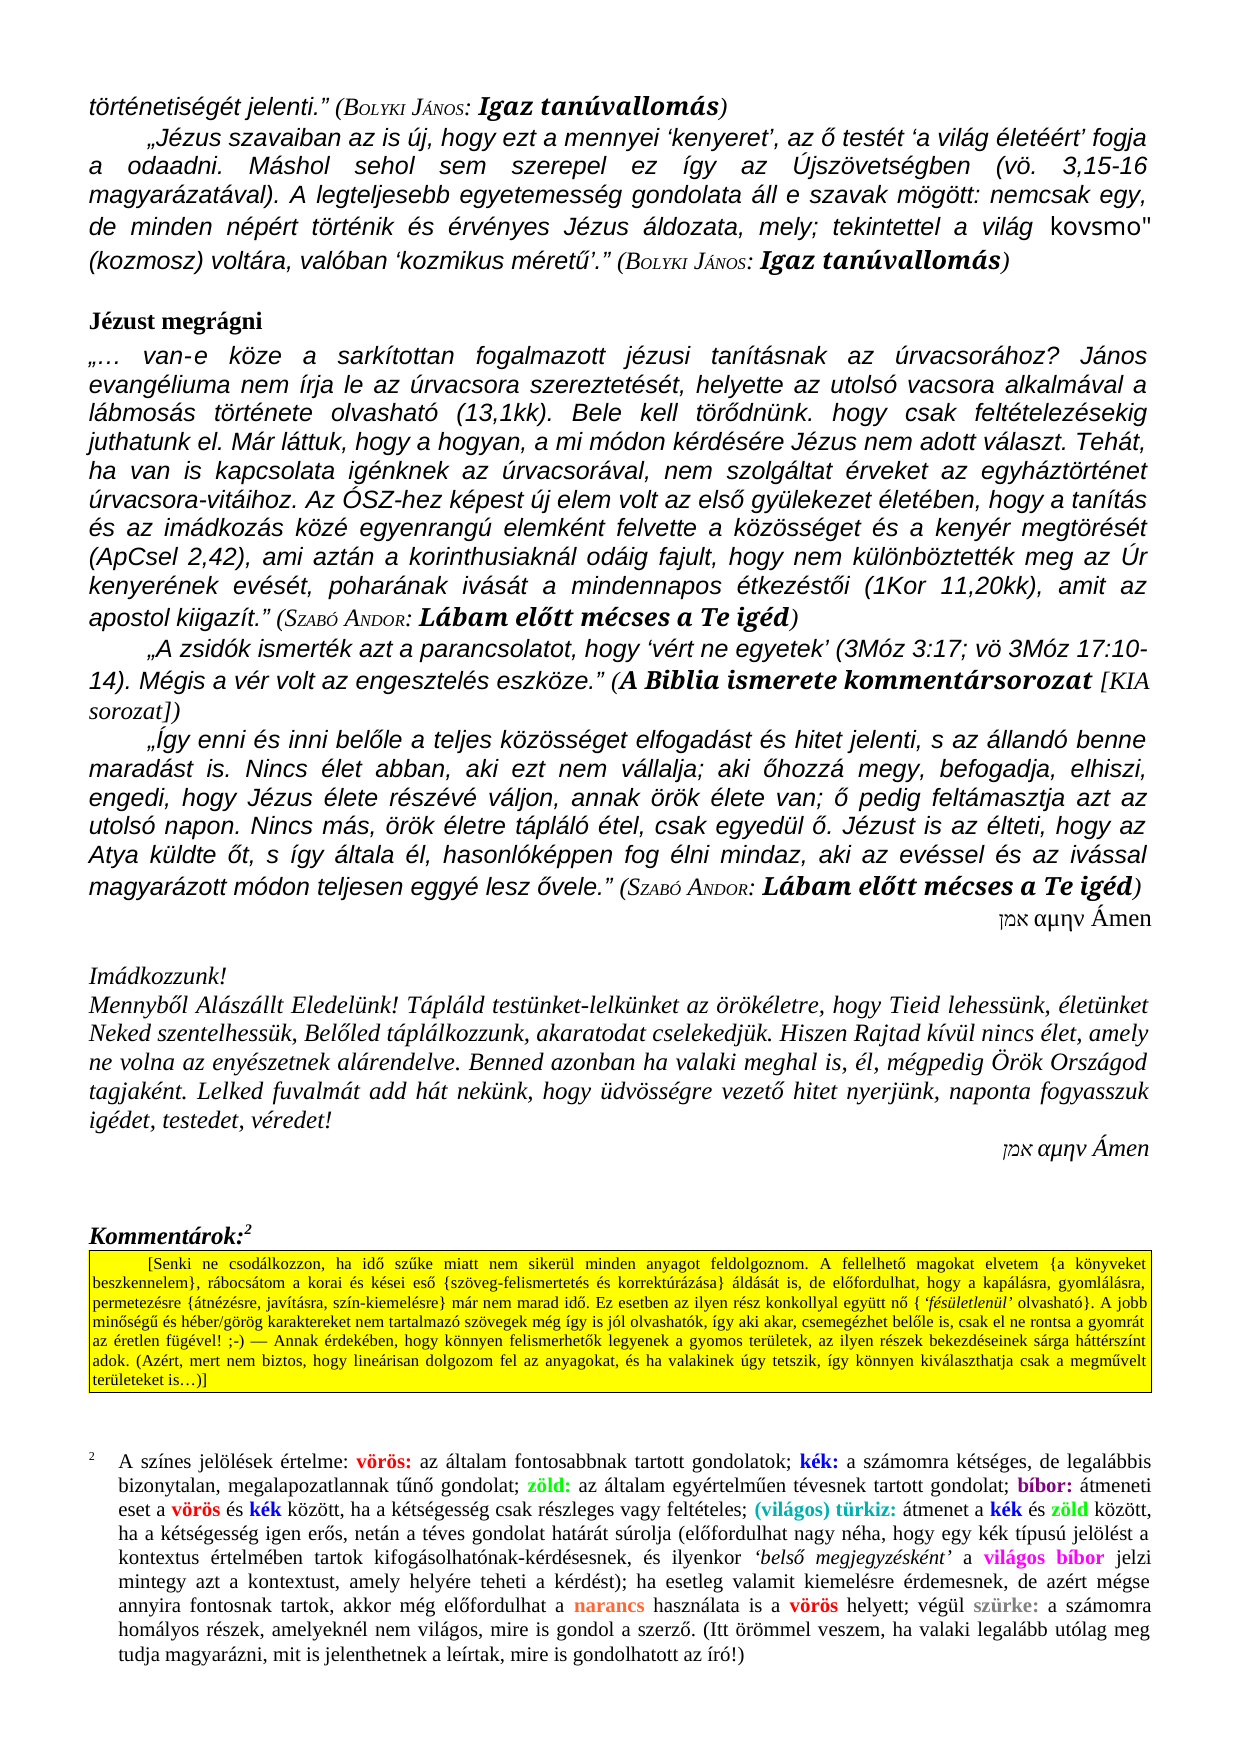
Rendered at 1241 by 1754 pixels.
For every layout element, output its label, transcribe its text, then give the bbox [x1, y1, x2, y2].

text „A zsidók ismerték azt a parancsolatot, hogy ‘vért ne egyetek’ (3Móz 3:17; vö 3Móz 17:10-14). Mégis a vér volt az engesztelés eszköze.” (A Biblia ismerete kommentársorozat [KIA sorozat]) [88, 633, 1152, 725]
text [Senki ne csodálkozzon, ha idő szűke miatt nem sikerül minden anyagot feldolgoznom. A fellelhető magokat elvetem {a könyveket beszkennelem}, rábocsátom a korai és kései eső {szöveg-felismertetés és korrektúrázása} áldását is, de előfordulhat, hogy a kapálásra, gyomlálásra, permetezésre {átnézésre, javításra, szín-kiemelésre} már nem marad idő. Ez esetben az ilyen rész konkollyal együtt nő {‘fésületlenül’ olvasható}. A jobb minőségű és héber/görög karaktereket nem tartalmazó szövegek még így is jól olvashatók, így aki akar, csemegézhet belőle is, csak el ne rontsa a gyomrát az éretlen fügével! ;‑) ― Annak érdekében, hogy könnyen felismerhetők legyenek a gyomos területek, az ilyen részek bekezdéseinek sárga háttérszínt adok. (Azért, mert nem biztos, hogy lineárisan dolgozom fel az anyagokat, és ha valakinek úgy tetszik, így könnyen kiválaszthatja csak a megművelt területeket is…)] [90, 1251, 1151, 1392]
text אמן αμην Ámen [88, 903, 1152, 931]
text „… van‑e köze a sarkítottan fogalmazott jézusi tanításnak az úrvacsorához? János evangéliuma nem írja le az úrvacsora szereztetését, helyette az utolsó vacsora alkalmával a lábmosás története olvasható (13,1kk). Bele kell törődnünk. hogy csak feltételezésekig juthatunk el. Már láttuk, hogy a hogyan, a mi módon kérdésére Jézus nem adott választ. Tehát, ha van is kapcsolata igénknek az úrvacsorával, nem szolgáltat érveket az egyháztörténet úrvacsora-vitáihoz. Az ÓSZ-hez képest új elem volt az első gyülekezet életében, hogy a tanítás és az imádkozás közé egyenrangú elemként felvette a közösséget és a kenyér megtörését (ApCsel 2,42), ami aztán a korinthusiaknál odáig fajult, hogy nem különböztették meg az Úr kenyerének evését, poharának ivását a mindennapos étkezéstői (1Kor 11,20kk), amit az apostol kiigazít.” (Szabó Andor: Lábam előtt mécses a Te igéd) [88, 341, 1152, 633]
text „Így enni és inni belőle a teljes közösséget elfogadást és hitet jelenti, s az állandó benne maradást is. Nincs élet abban, aki ezt nem vállalja; aki őhozzá megy, befogadja, elhiszi, engedi, hogy Jézus élete részévé váljon, annak örök élete van; ő pedig feltámasztja azt az utolsó napon. Nincs más, örök életre tápláló étel, csak egyedül ő. Jézust is az élteti, hogy az Atya küldte őt, s így általa él, hasonlóképpen fog élni mindaz, aki az evéssel és az ivással magyarázott módon teljesen eggyé lesz ővele.” (Szabó Andor: Lábam előtt mécses a Te igéd) [88, 725, 1152, 903]
text Imádkozzunk! [88, 961, 1152, 990]
subtitle Jézust megrágni [88, 306, 1152, 335]
text „Jézus szavaiban az is új, hogy ezt a mennyei ‘kenyeret’, az ő testét ‘a világ életéért’ fogja a odaadni. Máshol sehol sem szerepel ez így az Újszövetségben (vö. 3,15-16 magyarázatával). A legteljesebb egyetemesség gondolata áll e szavak mögött: nemcsak egy, de minden népért történik és érvényes Jézus áldozata, mely; tekintettel a világ kovsmo" (kozmosz) voltára, valóban ‘kozmikus méretű’.” (Bolyki János: Igaz tanúvallomás) [88, 122, 1152, 277]
text Mennyből Alászállt Eledelünk! Tápláld testünket-lelkünket az örökéletre, hogy Tieid lehessünk, életünket Neked szentelhessük, Belőled táplálkozzunk, akaratodat cselekedjük. Hiszen Rajtad kívül nincs élet, amely ne volna az enyészetnek alárendelve. Benned azonban ha valaki meghal is, él, mégpedig Örök Országod tagjaként. Lelked fuvalmát add hát nekünk, hogy üdvösségre vezető hitet nyerjünk, naponta fogyasszuk igédet, testedet, véredet! [88, 990, 1152, 1133]
text A színes jelölések értelme: vörös: az általam fontosabbnak tartott gondolatok; kék: a számomra kétséges, de legalábbis bizonytalan, megalapozatlannak tűnő gondolat; zöld: az általam egyértelműen tévesnek tartott gondolat; bíbor: átmeneti eset a vörös és kék között, ha a kétségesség csak részleges vagy feltételes; (világos) türkiz: átmenet a kék és zöld között, ha a kétségesség igen erős, netán a téves gondolat határát súrolja (előfordulhat nagy néha, hogy egy kék típusú jelölést a kontextus értelmében tartok kifogásolhatónak-kérdésesnek, és ilyenkor ‘belső megjegyzésként’ a világos bíbor jelzi mintegy azt a kontextust, amely helyére teheti a kérdést); ha esetleg valamit kiemelésre érdemesnek, de azért mégse annyira fontosnak tartok, akkor még előfordulhat a narancs használata is a vörös helyett; végül szürke: a számomra homályos részek, amelyeknél nem világos, mire is gondol a szerző. (Itt örömmel veszem, ha valaki legalább utólag meg tudja magyarázni, mit is jelenthetnek a leírtak, mire is gondolhatott az író!) [88, 1449, 1152, 1665]
text אמן αμην Ámen [88, 1133, 1152, 1162]
text Kommentárok: [88, 1221, 1152, 1250]
text történetiségét jelenti.” (Bolyki János: Igaz tanúvallomás) [88, 88, 1152, 122]
